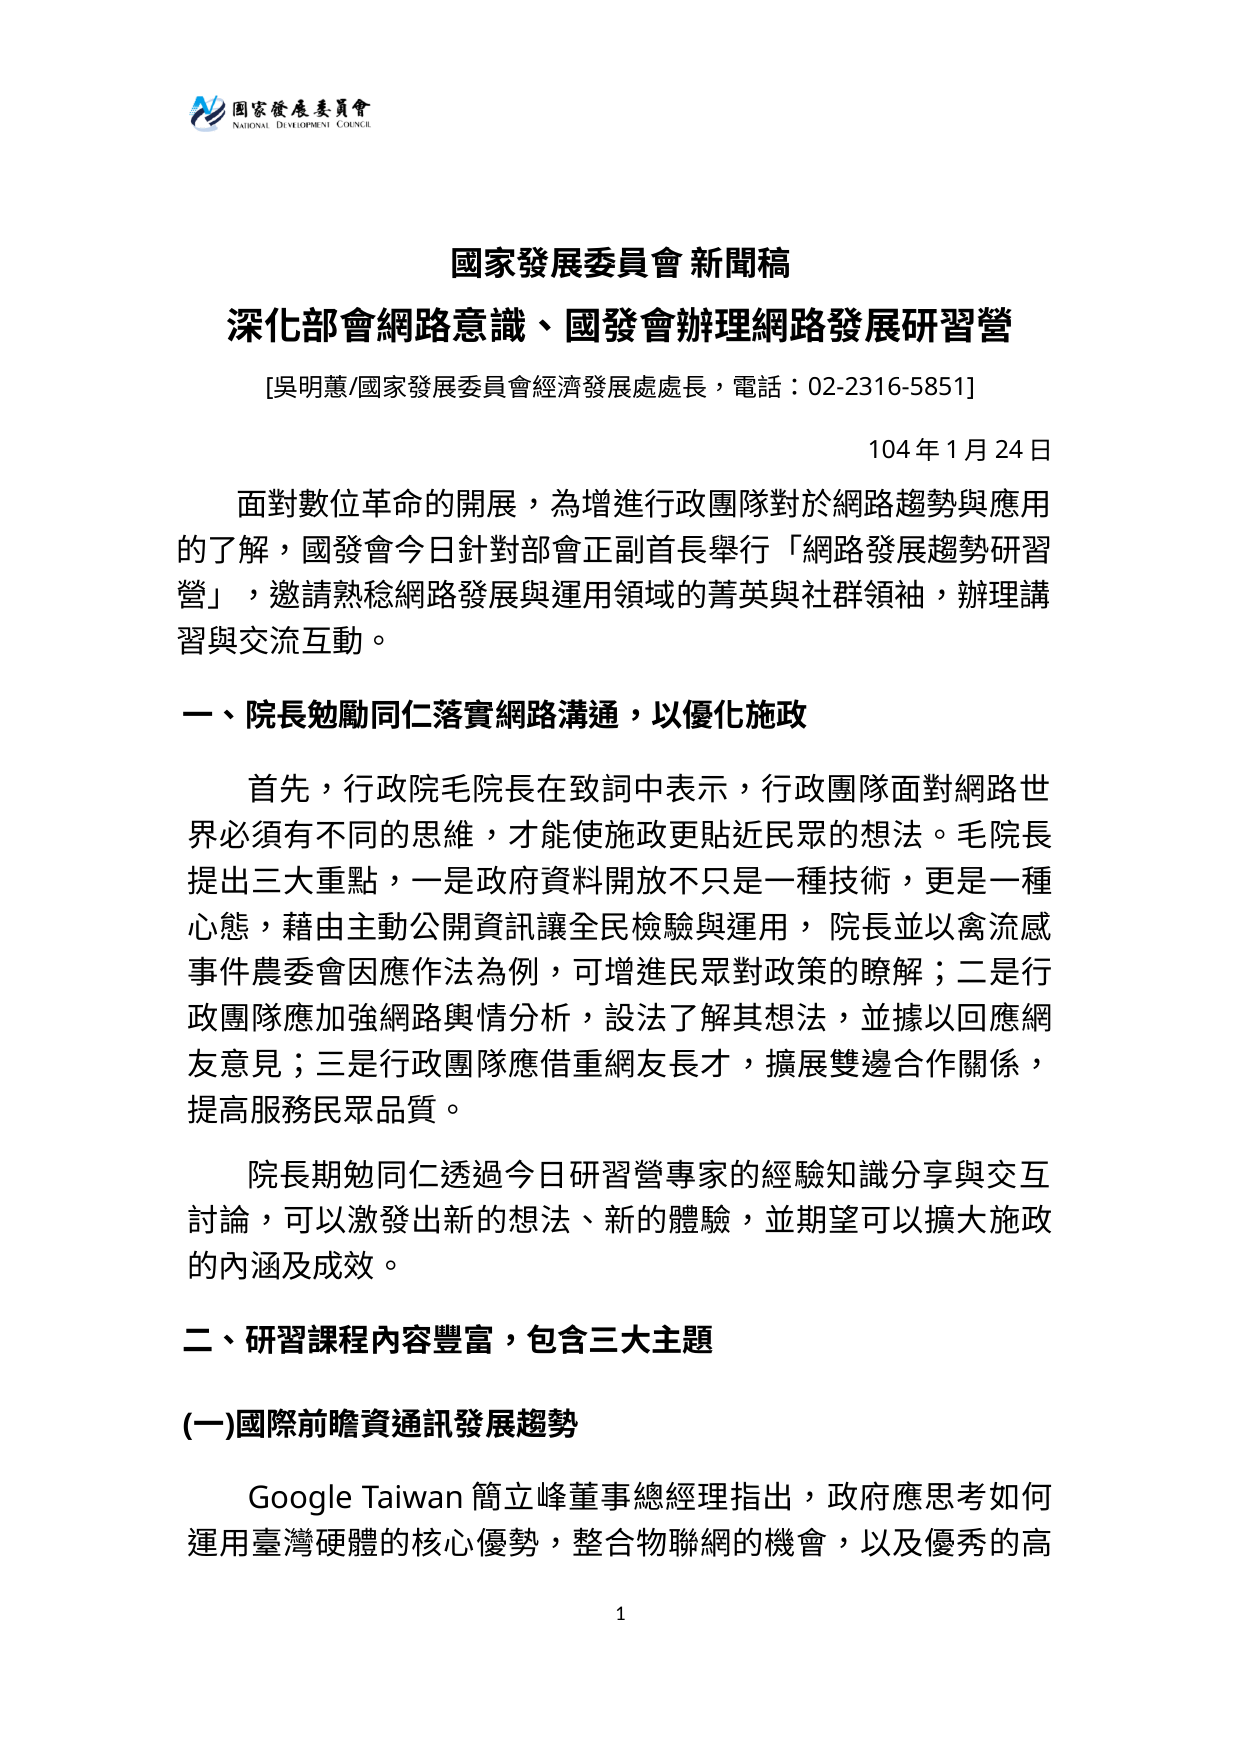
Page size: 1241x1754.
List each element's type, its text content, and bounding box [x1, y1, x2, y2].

text [吳明蕙/國家發展委員會經濟發展處處長，電話：02-2316-5851] [187, 344, 1053, 407]
text Google Taiwan簡立峰董事總經理指出，政府應思考如何運用臺灣硬體的核心優勢，整合物聯網的機會，以及優秀的高 [187, 1472, 1053, 1564]
text 首先，行政院毛院長在致詞中表示，行政團隊面對網路世界必須有不同的思維，才能使施政更貼近民眾的想法。毛院長提出三大重點，一是政府資料開放不只是一種技術，更是一種心態，藉由主動公開資訊讓全民檢驗與運用， 院長並以禽流感事件農委會因應作法為例，可增進民眾對政策的瞭解；二是行政團隊應加強網路輿情分析，設法了解其想法，並據以回應網友意見；三是行政團隊應借重網友長才，擴展雙邊合作關係，提高服務民眾品質。 [187, 764, 1053, 1131]
text 國家發展委員會 新聞稿 [187, 219, 1053, 282]
text 二、研習課程內容豐富，包含三大主題 [162, 1315, 1053, 1361]
text 一、院長勉勵同仁落實網路溝通，以優化施政 [162, 690, 1053, 736]
text 104年1月24日 [187, 407, 1053, 469]
text (一)國際前瞻資通訊發展趨勢 [162, 1398, 1053, 1444]
text 院長期勉同仁透過今日研習營專家的經驗知識分享與交互討論，可以激發出新的想法、新的體驗，並期望可以擴大施政的內涵及成效。 [187, 1149, 1053, 1287]
text 深化部會網路意識、國發會辦理網路發展研習營 [187, 282, 1053, 344]
text 面對數位革命的開展，為增進行政團隊對於網路趨勢與應用的了解，國發會今日針對部會正副首長舉行「網路發展趨勢研習營」，邀請熟稔網路發展與運用領域的菁英與社群領袖，辦理講習與交流互動。 [176, 478, 1053, 662]
